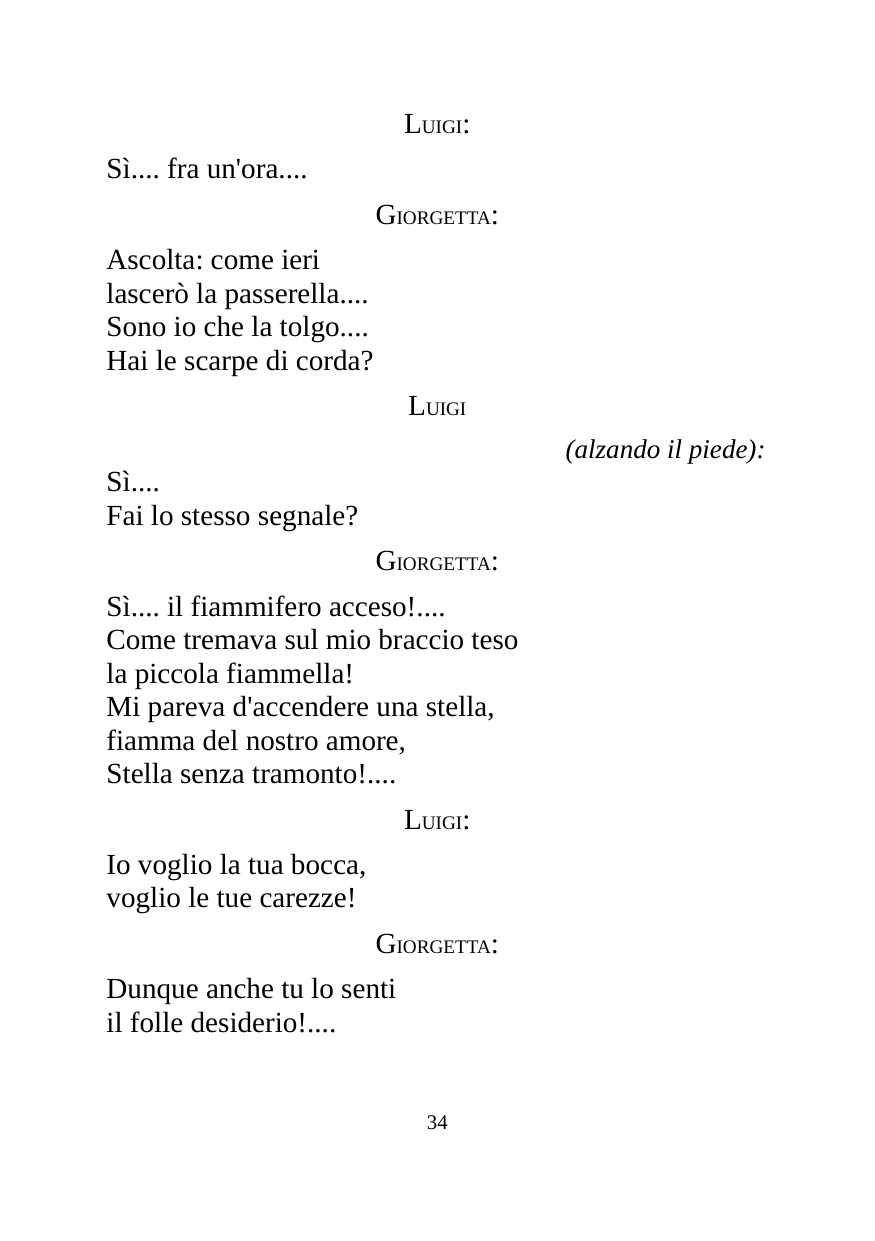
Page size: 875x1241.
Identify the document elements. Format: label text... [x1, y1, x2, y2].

text Ascolta: come ieri lascerò la passerella.... Sono io che la tolgo.... Hai le scarpe di corda? [106, 242, 768, 376]
text Dunque anche tu lo senti il folle desiderio!.... [106, 971, 768, 1038]
text Giorgetta: [106, 197, 768, 230]
text Sì.... Fai lo stesso segnale? [106, 464, 768, 532]
text Sì.... fra un'ora.... [106, 152, 768, 185]
text Giorgetta: [106, 543, 768, 577]
text Luigi: [106, 106, 768, 140]
text Luigi: [106, 802, 768, 835]
text (alzando il piede): [77, 433, 768, 464]
text Sì.... il fiammifero acceso!.... Come tremava sul mio braccio teso la piccola fiammella! Mi pareva d'accendere una stella, fiamma del nostro amore, Stella senza tramonto!.... [106, 589, 768, 790]
text Giorgetta: [106, 926, 768, 959]
text Io voglio la tua bocca, voglio le tue carezze! [106, 847, 768, 914]
text Luigi [106, 388, 768, 422]
